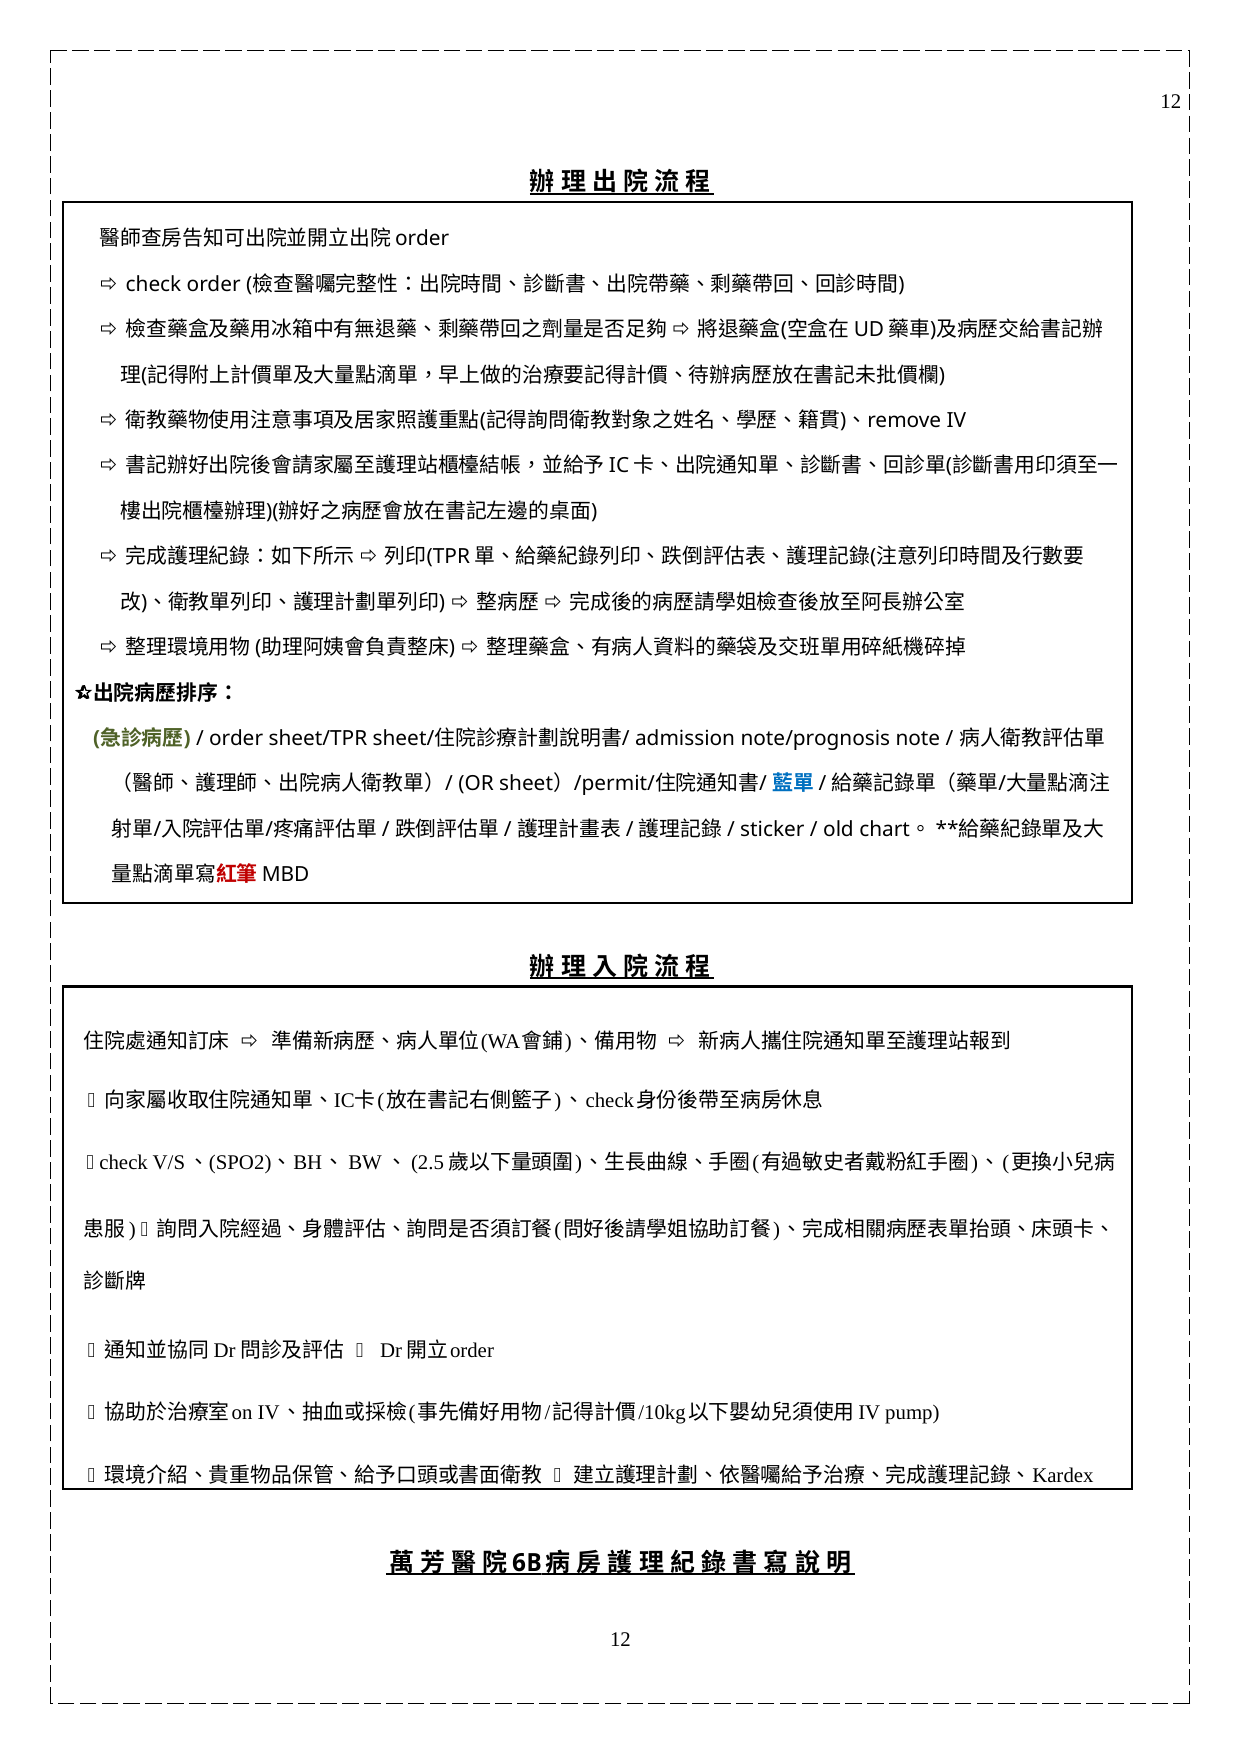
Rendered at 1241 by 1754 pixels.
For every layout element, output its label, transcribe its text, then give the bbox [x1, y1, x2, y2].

table_header 醫師查房告知可出院並開立出院order  check order (檢查醫囑完整性：出院時間、診斷書、出院帶藥、剩藥帶回、回診時間)  檢查藥盒及藥用冰箱中有無退藥、剩藥帶回之劑量是否足夠  將退藥盒(空盒在UD藥車)及病歷交給書記辦理(記得附上計價單及大量點滴單，早上做的治療要記得計價、待辦病歷放在書記未批價欄)  衛教藥物使用注意事項及居家照護重點(記得詢問衛教對象之姓名、學歷、籍貫)、remove IV  書記辦好出院後會請家屬至護理站櫃檯結帳，並給予IC卡、出院通知單、診斷書、回診單(診斷書用印須至一樓出院櫃檯辦理)(辦好之病歷會放在書記左邊的桌面)  完成護理紀錄：如下所示  列印(TPR單、給藥紀錄列印、跌倒評估表、護理記錄(注意列印時間及行數要改)、衛教單列印、護理計劃單列印)  整病歷  完成後的病歷請學姐檢查後放至阿長辦公室  整理環境用物 (助理阿姨會負責整床)  整理藥盒、有病人資料的藥袋及交班單用碎紙機碎掉 出院病歷排序： (急診病歷) / order sheet/TPR sheet/住院診療計劃說明書/ admission note/prognosis note / 病人衛教評估單（醫師、護理師、出院病人衛教單）/ (OR sheet）/permit/住院通知書/ 藍單 / 給藥記錄單（藥單/大量點滴注射單/入院評估單/疼痛評估單 / 跌倒評估單 / 護理計畫表 / 護理記錄 / sticker / old chart。 **給藥紀錄單及大量點滴單寫紅筆MBD [64, 203, 1131, 902]
table_header 住院處通知訂床  準備新病歷、病人單位(WA會鋪)、備用物  新病人攜住院通知單至護理站報到  向家屬收取住院通知單、IC卡(放在書記右側籃子)、check身份後帶至病房休息  check V/S、(SPO2)、BH、BW、(2.5歲以下量頭圍)、生長曲線、手圈(有過敏史者戴粉紅手圈)、(更換小兒病患服)  詢問入院經過、身體評估、詢問是否須訂餐(問好後請學姐協助訂餐)、完成相關病歷表單抬頭、床頭卡、診斷牌  通知並協同Dr問診及評估  Dr開立order  協助於治療室on IV、抽血或採檢(事先備好用物/記得計價/10kg以下嬰幼兒須使用IV pump)  環境介紹、貴重物品保管、給予口頭或書面衛教  建立護理計劃、依醫囑給予治療、完成護理記錄、Kardex [64, 988, 1131, 1487]
text 辦理出院流程 [63, 138, 1177, 201]
text 辦理入院流程 [63, 923, 1177, 985]
text 萬芳醫院6B病房護理紀錄書寫說明 [63, 1508, 1177, 1571]
